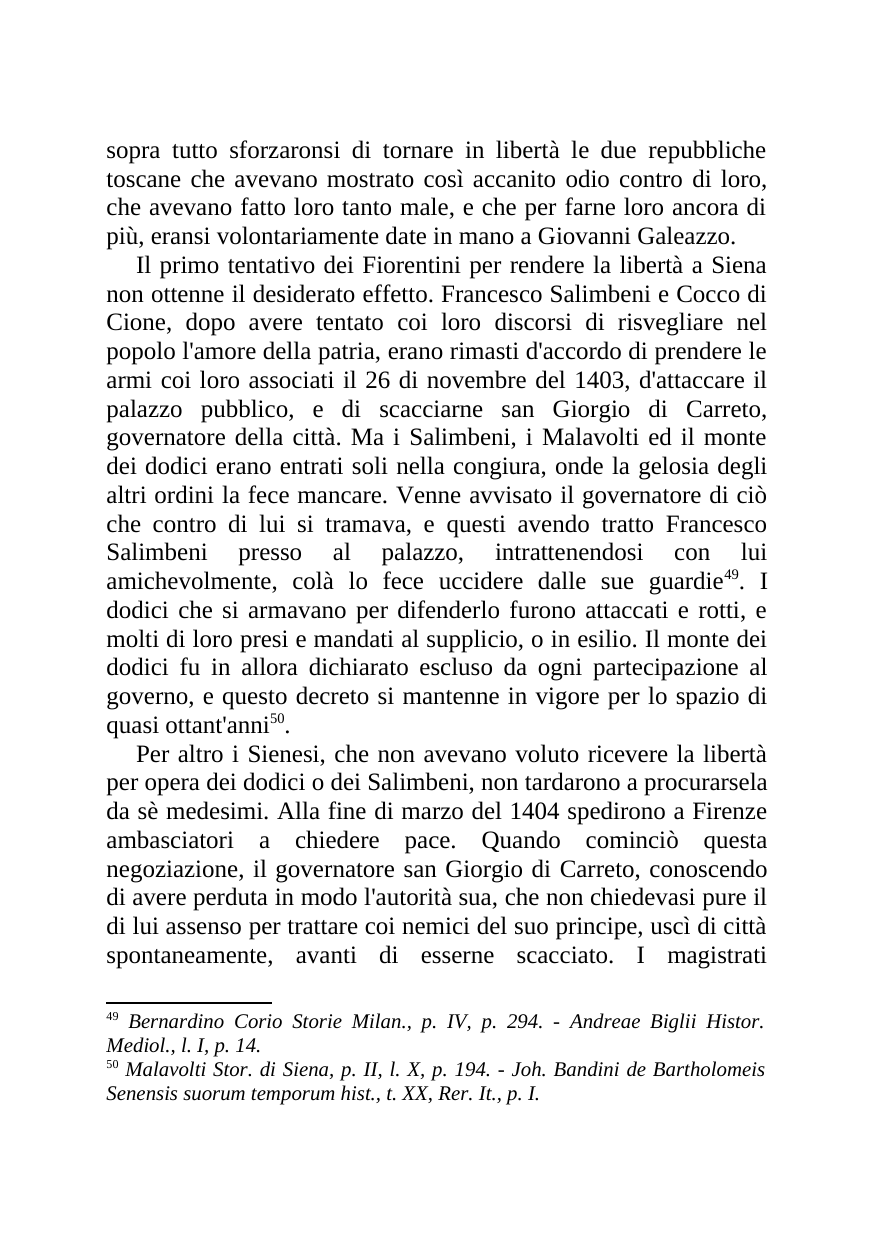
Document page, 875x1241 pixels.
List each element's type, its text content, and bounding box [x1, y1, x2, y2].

text Per altro i Sienesi, che non avevano voluto ricevere la libertà per opera dei dodici o dei Salimbeni, non tardarono a procurarsela da sè medesimi. Alla fine di marzo del 1404 spedirono a Firenze ambasciatori a chiedere pace. Quando cominciò questa negoziazione, il governatore san Giorgio di Carreto, conoscendo di avere perduta in modo l'autorità sua, che non chiedevasi pure il di lui assenso per trattare coi nemici del suo principe, uscì di città spontaneamente, avanti di esserne scacciato. I magistrati [106, 739, 768, 969]
text I Fiorentini abbandonati a sè medesimi non però rinunciarono ai progetti che avevano formati, e continuarono coraggiosamente la guerra. Spedirono due mila cavalli e mille cinquecento fanti ad Ugolino Cavalcabò, il nuovo signore di Cremona. Presero al loro soldo Guido da Fogliano di Reggio, Pietro de' Rossi di Parma ed altri gentiluomini lombardi, ad ognuno dei quali pagarono mille fiorini d'oro al mese, per ajutarli a sostenere la guerra che questi signori facevano intorno ai loro castelli. Ma sopra tutto sforzaronsi di tornare in libertà le due repubbliche toscane che avevano mostrato così accanito odio contro di loro, che avevano fatto loro tanto male, e che per farne loro ancora di più, eransi volontariamente date in mano a Giovanni Galeazzo. [106, 135, 768, 250]
text Il primo tentativo dei Fiorentini per rendere la libertà a Siena non ottenne il desiderato effetto. Francesco Salimbeni e Cocco di Cione, dopo avere tentato coi loro discorsi di risvegliare nel popolo l'amore della patria, erano rimasti d'accordo di prendere le armi coi loro associati il 26 di novembre del 1403, d'attaccare il palazzo pubblico, e di scacciarne san Giorgio di Carreto, governatore della città. Ma i Salimbeni, i Malavolti ed il monte dei dodici erano entrati soli nella congiura, onde la gelosia degli altri ordini la fece mancare. Venne avvisato il governatore di ciò che contro di lui si tramava, e questi avendo tratto Francesco Salimbeni presso al palazzo, intrattenendosi con lui amichevolmente, colà lo fece uccidere dalle sue guardie. I dodici che si armavano per difenderlo furono attaccati e rotti, e molti di loro presi e mandati al supplicio, o in esilio. Il monte dei dodici fu in allora dichiarato escluso da ogni partecipazione al governo, e questo decreto si mantenne in vigore per lo spazio di quasi ottant'anni. [106, 250, 768, 739]
text Bernardino Corio Storie Milan., p. IV, p. 294. - Andreae Biglii Histor. Mediol., l. I, p. 14. [106, 1009, 768, 1057]
text Malavolti Stor. di Siena, p. II, l. X, p. 194. - Joh. Bandini de Bartholomeis Senensis suorum temporum hist., t. XX, Rer. It., p. I. [106, 1057, 768, 1105]
